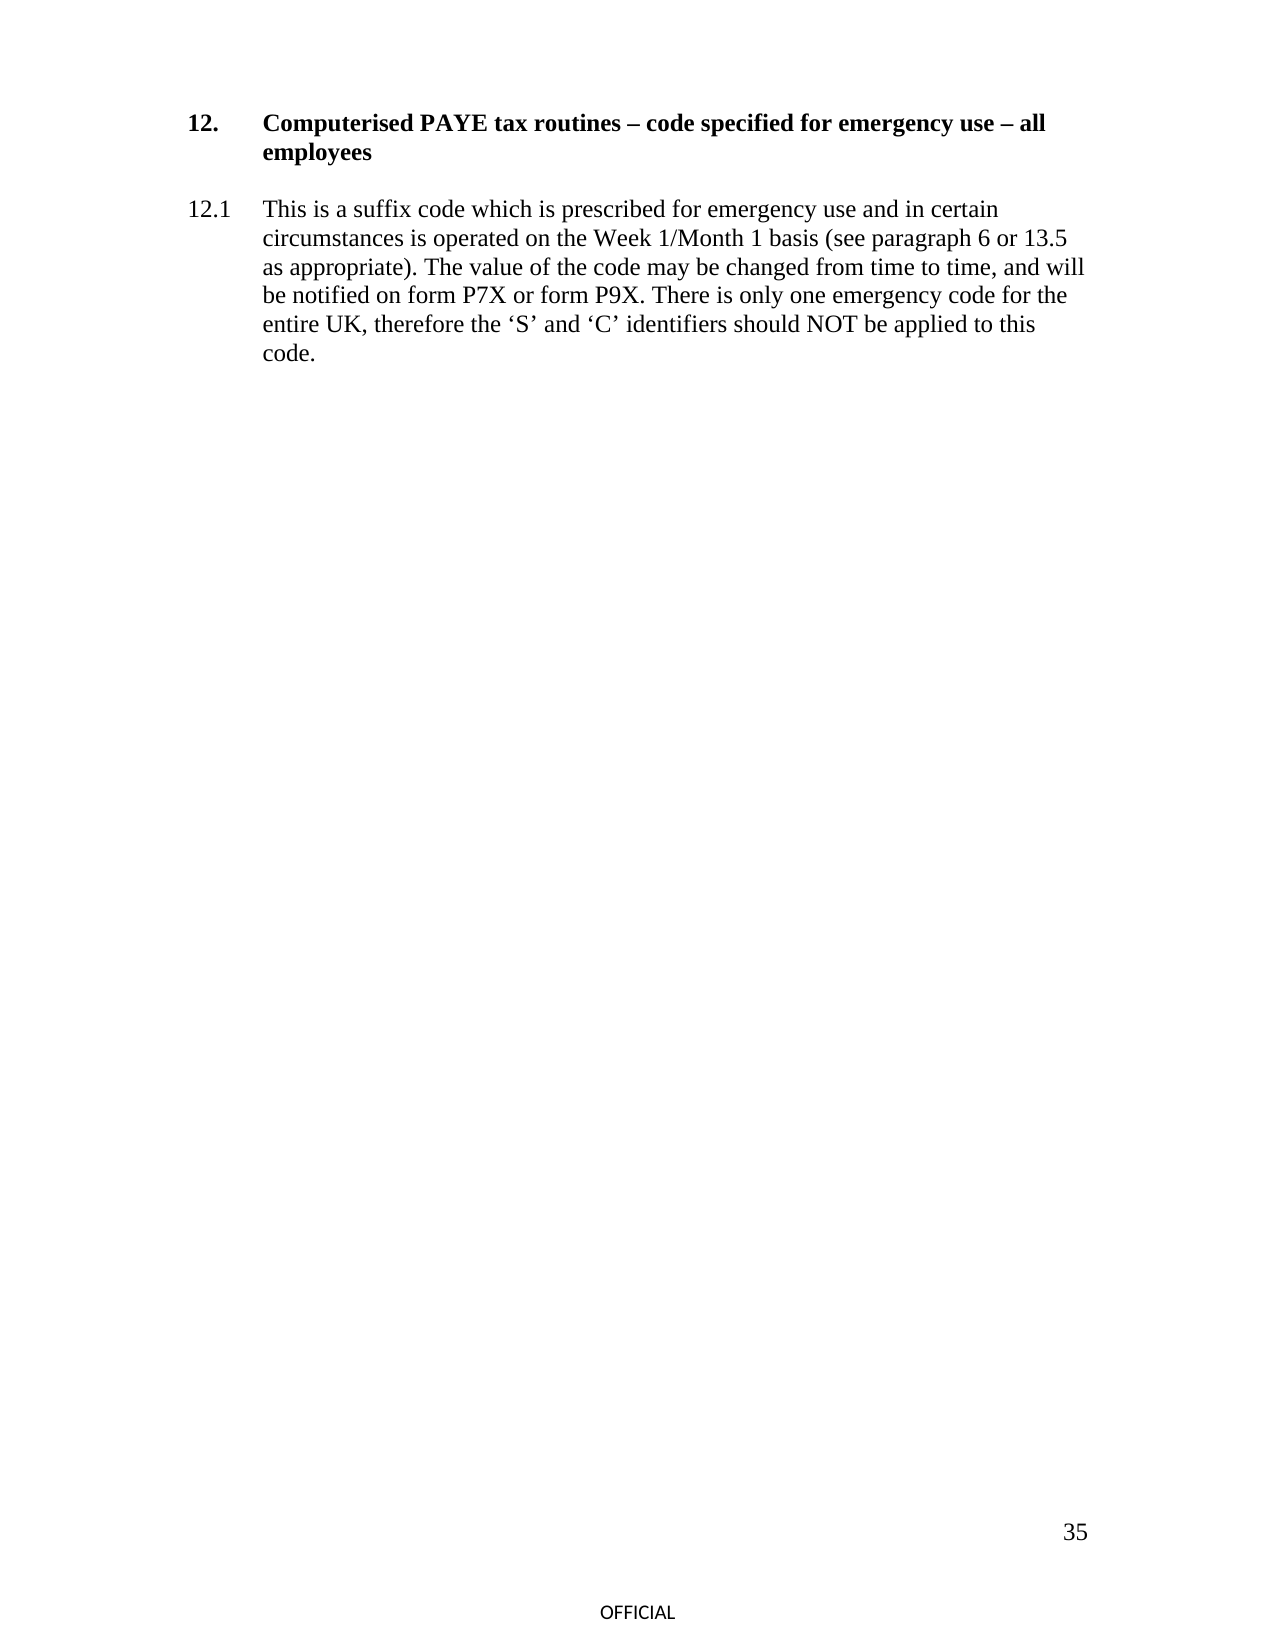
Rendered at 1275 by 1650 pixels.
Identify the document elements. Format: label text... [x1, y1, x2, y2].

text 12.1 This is a suffix code which is prescribed for emergency use and in certain circumstances is operated on the Week 1/Month 1 basis (see paragraph 6 or 13.5 as appropriate). The value of the code may be changed from time to time, and will be notified on form P7X or form P9X. There is only one emergency code for the entire UK, therefore the ‘S’ and ‘C’ identifiers should NOT be applied to this code. [187, 194, 1088, 367]
subtitle 12. Computerised PAYE tax routines – code specified for emergency use – all employees [187, 108, 1088, 165]
